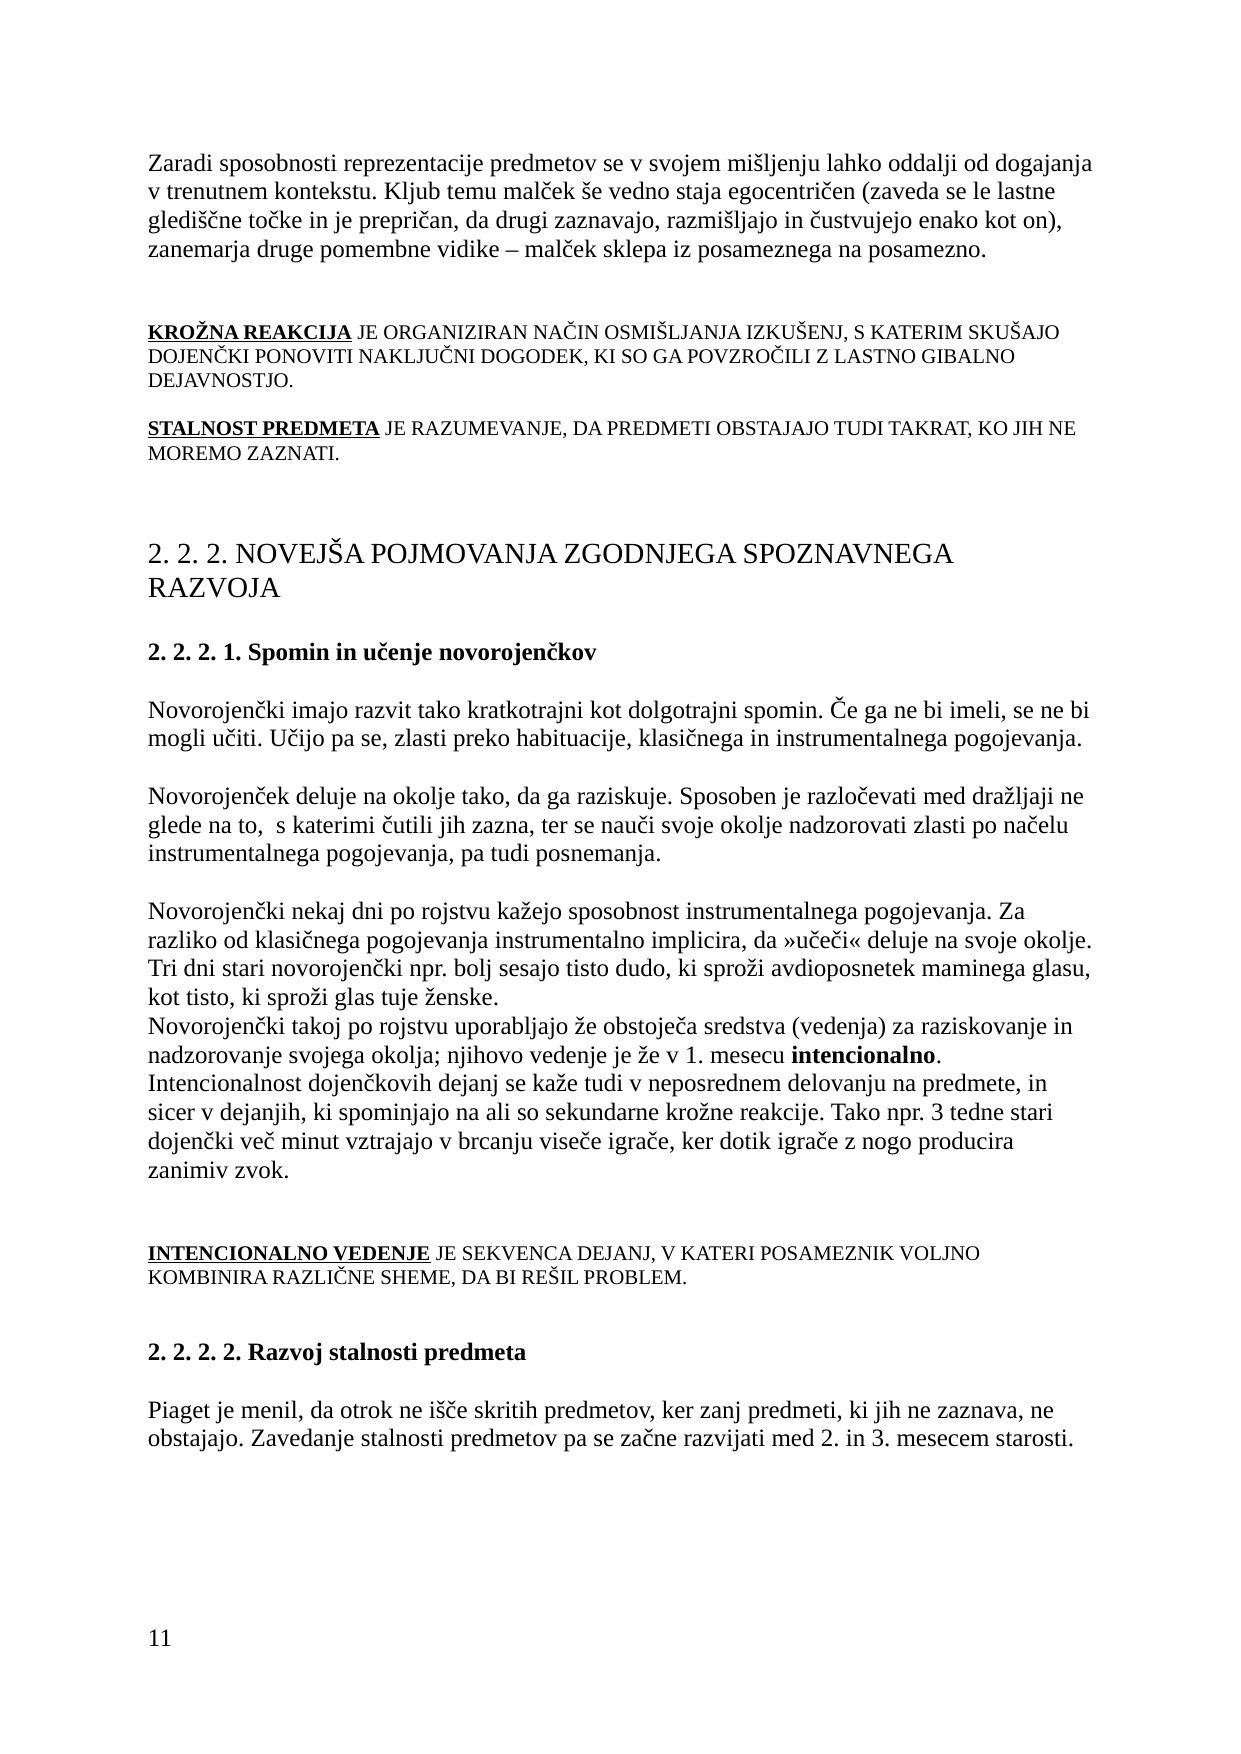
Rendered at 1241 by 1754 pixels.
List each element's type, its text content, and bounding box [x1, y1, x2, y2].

text Novorojenčki takoj po rojstvu uporabljajo že obstoječa sredstva (vedenja) za raziskovanje in nadzorovanje svojega okolja; njihovo vedenje je že v 1. mesecu intencionalno. Intencionalnost dojenčkovih dejanj se kaže tudi v neposrednem delovanju na predmete, in sicer v dejanjih, ki spominjajo na ali so sekundarne krožne reakcije. Tako npr. 3 tedne stari dojenčki več minut vztrajajo v brcanju viseče igrače, ker dotik igrače z nogo producira zanimiv zvok. [148, 1011, 1093, 1183]
text INTENCIONALNO VEDENJE JE SEKVENCA DEJANJ, V KATERI POSAMEZNIK VOLJNO KOMBINIRA RAZLIČNE SHEME, DA BI REŠIL PROBLEM. [148, 1241, 1093, 1289]
text 2. 2. 2. NOVEJŠA POJMOVANJA ZGODNJEGA SPOZNAVNEGA RAZVOJA [148, 537, 1093, 604]
text Novorojenčki nekaj dni po rojstvu kažejo sposobnost instrumentalnega pogojevanja. Za razliko od klasičnega pogojevanja instrumentalno implicira, da »učeči« deluje na svoje okolje. Tri dni stari novorojenčki npr. bolj sesajo tisto dudo, ki sproži avdioposnetek maminega glasu, kot tisto, ki sproži glas tuje ženske. [148, 896, 1093, 1011]
text 2. 2. 2. 2. Razvoj stalnosti predmeta [148, 1337, 1093, 1366]
text KROŽNA REAKCIJA JE ORGANIZIRAN NAČIN OSMIŠLJANJA IZKUŠENJ, S KATERIM SKUŠAJO DOJENČKI PONOVITI NAKLJUČNI DOGODEK, KI SO GA POVZROČILI Z LASTNO GIBALNO DEJAVNOSTJO. [148, 320, 1093, 392]
text 2. 2. 2. 1. Spomin in učenje novorojenčkov [148, 637, 1093, 666]
text Piaget je menil, da otrok ne išče skritih predmetov, ker zanj predmeti, ki jih ne zaznava, ne obstajajo. Zavedanje stalnosti predmetov pa se začne razvijati med 2. in 3. mesecem starosti. [148, 1395, 1093, 1452]
text Zaradi sposobnosti reprezentacije predmetov se v svojem mišljenju lahko oddalji od dogajanja v trenutnem kontekstu. Kljub temu malček še vedno staja egocentričen (zaveda se le lastne glediščne točke in je prepričan, da drugi zaznavajo, razmišljajo in čustvujejo enako kot on), zanemarja druge pomembne vidike – malček sklepa iz posameznega na posamezno. [148, 148, 1093, 263]
text Novorojenček deluje na okolje tako, da ga raziskuje. Sposoben je razločevati med dražljaji ne glede na to, s katerimi čutili jih zazna, ter se nauči svoje okolje nadzorovati zlasti po načelu instrumentalnega pogojevanja, pa tudi posnemanja. [148, 781, 1093, 867]
text Novorojenčki imajo razvit tako kratkotrajni kot dolgotrajni spomin. Če ga ne bi imeli, se ne bi mogli učiti. Učijo pa se, zlasti preko habituacije, klasičnega in instrumentalnega pogojevanja. [148, 695, 1093, 752]
text STALNOST PREDMETA JE RAZUMEVANJE, DA PREDMETI OBSTAJAJO TUDI TAKRAT, KO JIH NE MOREMO ZAZNATI. [148, 416, 1093, 464]
